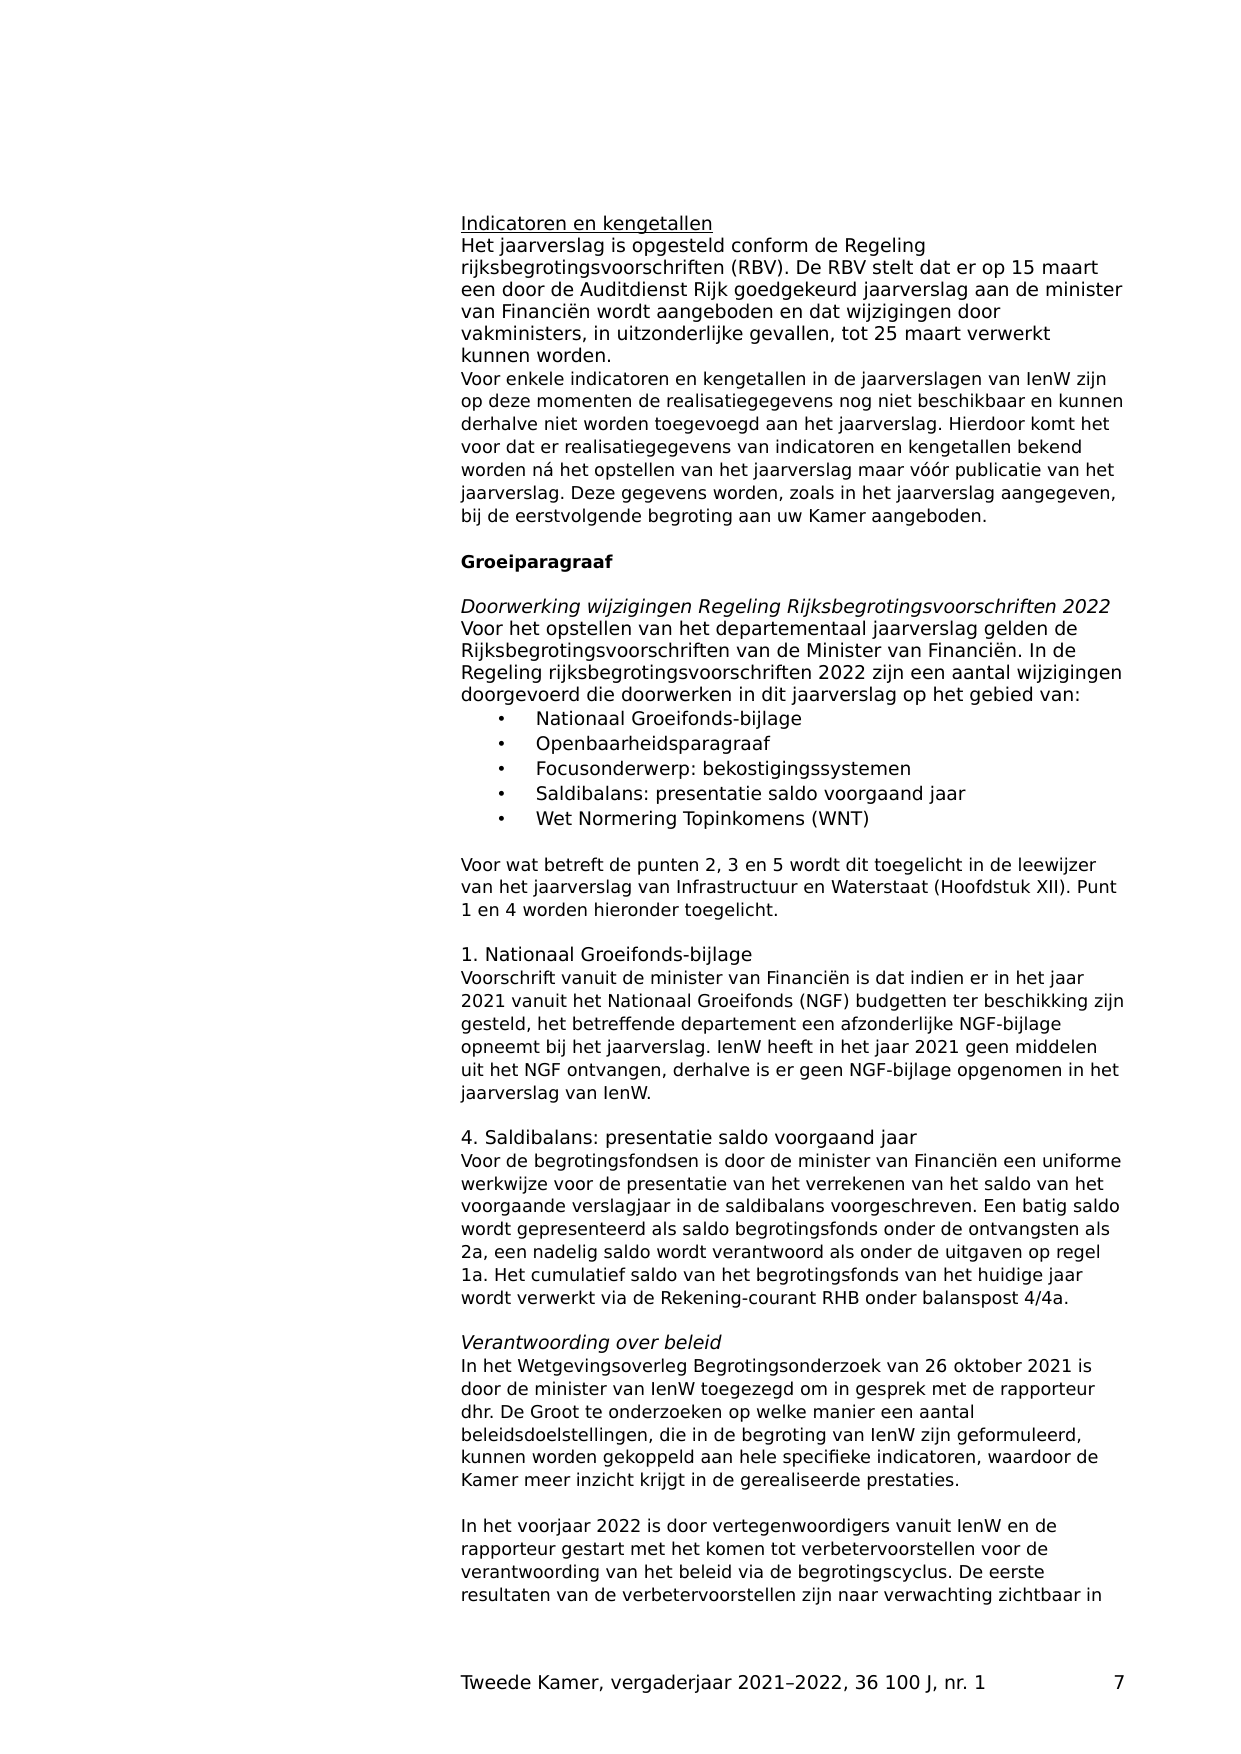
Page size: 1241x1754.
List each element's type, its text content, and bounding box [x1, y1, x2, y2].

text In het voorjaar 2022 is door vertegenwoordigers vanuit IenW en de rapporteur gestart met het komen tot verbetervoorstellen voor de verantwoording van het beleid via de begrotingscyclus. De eerste resultaten van de verbetervoorstellen zijn naar verwachting zichtbaar in [461, 1514, 1125, 1606]
list Focusonderwerp: bekostigingssystemen [498, 756, 1125, 781]
text 4. Saldibalans: presentatie saldo voorgaand jaar [461, 1127, 1125, 1149]
list Saldibalans: presentatie saldo voorgaand jaar [498, 781, 1125, 806]
text In het Wetgevingsoverleg Begrotingsonderzoek van 26 oktober 2021 is door de minister van IenW toegezegd om in gesprek met de rapporteur dhr. De Groot te onderzoeken op welke manier een aantal beleidsdoelstellingen, die in de begroting van IenW zijn geformuleerd, kunnen worden gekoppeld aan hele specifieke indicatoren, waardoor de Kamer meer inzicht krijgt in de gerealiseerde prestaties. [461, 1354, 1125, 1491]
text Groeiparagraaf [461, 550, 1125, 573]
text Het jaarverslag is opgesteld conform de Regeling rijksbegrotingsvoorschriften (RBV). De RBV stelt dat er op 15 maart een door de Auditdienst Rijk goedgekeurd jaarverslag aan de minister van Financiën wordt aangeboden en dat wijzigingen door vakministers, in uitzonderlijke gevallen, tot 25 maart verwerkt kunnen worden. [461, 235, 1125, 367]
text Doorwerking wijzigingen Regeling Rijksbegrotingsvoorschriften 2022 [461, 596, 1125, 618]
text 1. Nationaal Groeifonds-bijlage [461, 944, 1125, 966]
list Wet Normering Topinkomens (WNT) [498, 806, 1125, 831]
text Voor de begrotingsfondsen is door de minister van Financiën een uniforme werkwijze voor de presentatie van het verrekenen van het saldo van het voorgaande verslagjaar in de saldibalans voorgeschreven. Een batig saldo wordt gepresenteerd als saldo begrotingsfonds onder de ontvangsten als 2a, een nadelig saldo wordt verantwoord als onder de uitgaven op regel 1a. Het cumulatief saldo van het begrotingsfonds van het huidige jaar wordt verwerkt via de Rekening-courant RHB onder balanspost 4/4a. [461, 1149, 1125, 1309]
list Nationaal Groeifonds-bijlage [498, 706, 1125, 731]
text Voor enkele indicatoren en kengetallen in de jaarverslagen van IenW zijn op deze momenten de realisatiegegevens nog niet beschikbaar en kunnen derhalve niet worden toegevoegd aan het jaarverslag. Hierdoor komt het voor dat er realisatiegegevens van indicatoren en kengetallen bekend worden ná het opstellen van het jaarverslag maar vóór publicatie van het jaarverslag. Deze gegevens worden, zoals in het jaarverslag aangegeven, bij de eerstvolgende begroting aan uw Kamer aangeboden. [461, 367, 1125, 527]
text Indicatoren en kengetallen [461, 213, 1125, 235]
text Verantwoording over beleid [461, 1332, 1125, 1354]
list Openbaarheidsparagraaf [498, 731, 1125, 756]
text Voor het opstellen van het departementaal jaarverslag gelden de Rijksbegrotingsvoorschriften van de Minister van Financiën. In de Regeling rijksbegrotingsvoorschriften 2022 zijn een aantal wijzigingen doorgevoerd die doorwerken in dit jaarverslag op het gebied van: [461, 618, 1125, 706]
text Voor wat betreft de punten 2, 3 en 5 wordt dit toegelicht in de leewijzer van het jaarverslag van Infrastructuur en Waterstaat (Hoofdstuk XII). Punt 1 en 4 worden hieronder toegelicht. [461, 853, 1125, 921]
text Voorschrift vanuit de minister van Financiën is dat indien er in het jaar 2021 vanuit het Nationaal Groeifonds (NGF) budgetten ter beschikking zijn gesteld, het betreffende departement een afzonderlijke NGF-bijlage opneemt bij het jaarverslag. IenW heeft in het jaar 2021 geen middelen uit het NGF ontvangen, derhalve is er geen NGF-bijlage opgenomen in het jaarverslag van IenW. [461, 966, 1125, 1104]
